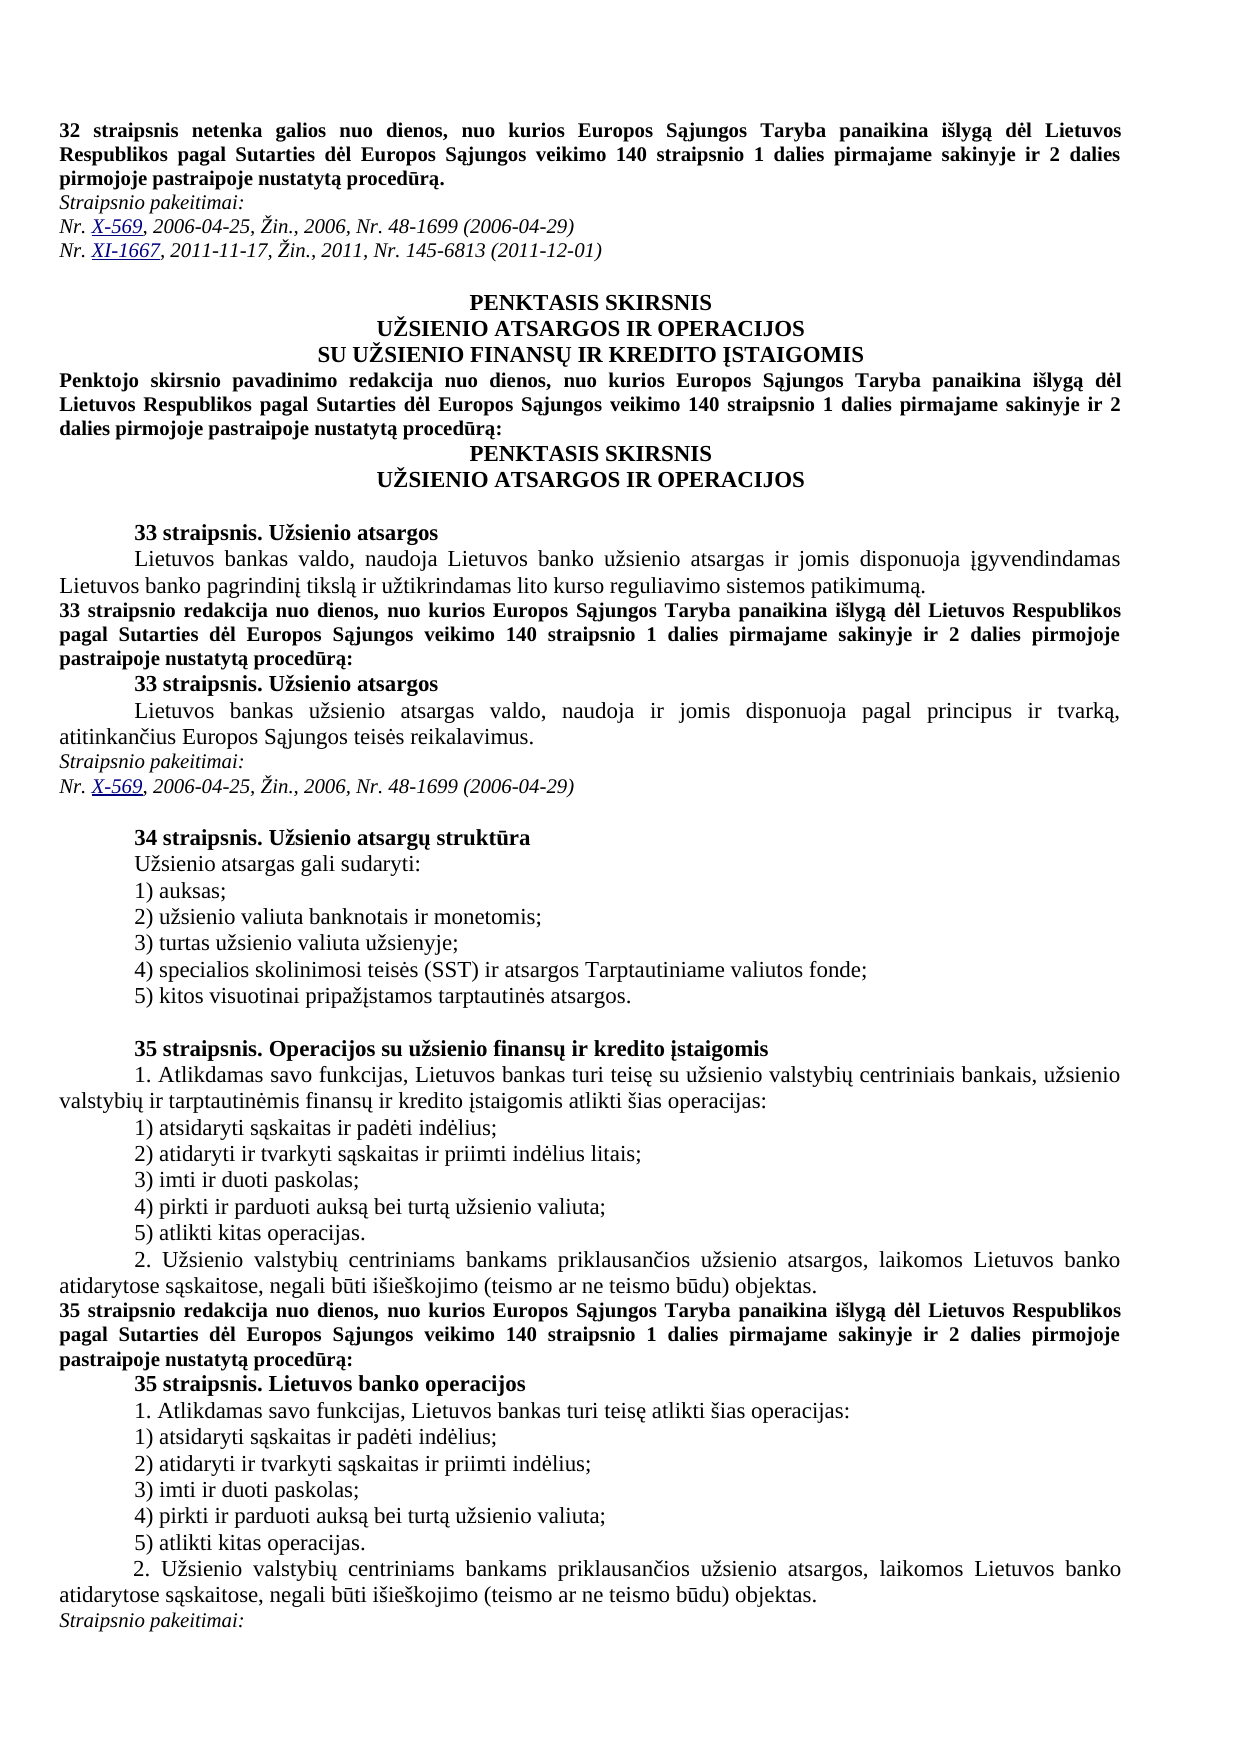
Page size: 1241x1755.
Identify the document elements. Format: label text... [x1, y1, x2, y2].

text 4) specialios skolinimosi teisės (SST) ir atsargos Tarptautiniame valiutos fonde; [59, 956, 1122, 982]
text UŽSIENIO ATSARGOS IR OPERACIJOS SU UŽSIENIO FINANSŲ IR KREDITO ĮSTAIGOMIS [59, 315, 1122, 368]
text 5) kitos visuotinai pripažįstamos tarptautinės atsargos. [59, 982, 1122, 1008]
subtitle PENKTASIS SKIRSNIS [59, 289, 1122, 315]
text 2) atidaryti ir tvarkyti sąskaitas ir priimti indėlius; [59, 1449, 1122, 1476]
text 35 straipsnio redakcija nuo dienos, nuo kurios Europos Sąjungos Taryba panaikina išlygą dėl Lietuvos Respublikos pagal Sutarties dėl Europos Sąjungos veikimo 140 straipsnio 1 dalies pirmajame sakinyje ir 2 dalies pirmojoje pastraipoje nustatytą procedūrą: [59, 1298, 1122, 1371]
text 2. Užsienio valstybių centriniams bankams priklausančios užsienio atsargos, laikomos Lietuvos banko atidarytose sąskaitose, negali būti išieškojimo (teismo ar ne teismo būdu) objektas. [59, 1246, 1122, 1298]
text 33 straipsnis. Užsienio atsargos [59, 519, 1122, 546]
text 1) auksas; [59, 877, 1122, 903]
text 1) atsidaryti sąskaitas ir padėti indėlius; [59, 1114, 1122, 1140]
text 1) atsidaryti sąskaitas ir padėti indėlius; [59, 1423, 1122, 1449]
text 34 straipsnis. Užsienio atsargų struktūra [59, 824, 1122, 850]
text 1. Atlikdamas savo funkcijas, Lietuvos bankas turi teisę atlikti šias operacijas: [59, 1397, 1122, 1423]
text 33 straipsnis. Užsienio atsargos [59, 670, 1122, 697]
text 35 straipsnis. Lietuvos banko operacijos [59, 1371, 1122, 1397]
text Užsienio atsargas gali sudaryti: [59, 850, 1122, 877]
text 4) pirkti ir parduoti auksą bei turtą užsienio valiuta; [59, 1502, 1122, 1529]
text Lietuvos bankas užsienio atsargas valdo, naudoja ir jomis disponuoja pagal principus ir tvarką, atitinkančius Europos Sąjungos teisės reikalavimus. [59, 697, 1122, 749]
text PENKTASIS SKIRSNIS [59, 440, 1122, 466]
text 2. Užsienio valstybių centriniams bankams priklausančios užsienio atsargos, laikomos Lietuvos banko atidarytose sąskaitose, negali būti išieškojimo (teismo ar ne teismo būdu) objektas. [59, 1555, 1122, 1608]
text Lietuvos bankas valdo, naudoja Lietuvos banko užsienio atsargas ir jomis disponuoja įgyvendindamas Lietuvos banko pagrindinį tikslą ir užtikrindamas lito kurso reguliavimo sistemos patikimumą. [59, 546, 1122, 598]
text 3) turtas užsienio valiuta užsienyje; [59, 929, 1122, 956]
text Nr. X-569, 2006-04-25, Žin., 2006, Nr. 48-1699 (2006-04-29) [59, 214, 1122, 238]
text Straipsnio pakeitimai: [59, 190, 1122, 214]
text UŽSIENIO ATSARGOS IR OPERACIJOS [59, 466, 1122, 493]
text Straipsnio pakeitimai: [59, 1608, 1122, 1632]
text Nr. XI-1667, 2011-11-17, Žin., 2011, Nr. 145-6813 (2011-12-01) [59, 238, 1122, 262]
text 32 straipsnis netenka galios nuo dienos, nuo kurios Europos Sąjungos Taryba panaikina išlygą dėl Lietuvos Respublikos pagal Sutarties dėl Europos Sąjungos veikimo 140 straipsnio 1 dalies pirmajame sakinyje ir 2 dalies pirmojoje pastraipoje nustatytą procedūrą. [59, 118, 1122, 190]
text 1. Atlikdamas savo funkcijas, Lietuvos bankas turi teisę su užsienio valstybių centriniais bankais, užsienio valstybių ir tarptautinėmis finansų ir kredito įstaigomis atlikti šias operacijas: [59, 1061, 1122, 1114]
text 5) atlikti kitas operacijas. [59, 1219, 1122, 1246]
text 4) pirkti ir parduoti auksą bei turtą užsienio valiuta; [59, 1193, 1122, 1219]
text Straipsnio pakeitimai: [59, 749, 1122, 773]
text 3) imti ir duoti paskolas; [59, 1476, 1122, 1502]
text Penktojo skirsnio pavadinimo redakcija nuo dienos, nuo kurios Europos Sąjungos Taryba panaikina išlygą dėl Lietuvos Respublikos pagal Sutarties dėl Europos Sąjungos veikimo 140 straipsnio 1 dalies pirmajame sakinyje ir 2 dalies pirmojoje pastraipoje nustatytą procedūrą: [59, 368, 1122, 440]
text Nr. X-569, 2006-04-25, Žin., 2006, Nr. 48-1699 (2006-04-29) [59, 773, 1122, 798]
text 3) imti ir duoti paskolas; [59, 1167, 1122, 1193]
text 33 straipsnio redakcija nuo dienos, nuo kurios Europos Sąjungos Taryba panaikina išlygą dėl Lietuvos Respublikos pagal Sutarties dėl Europos Sąjungos veikimo 140 straipsnio 1 dalies pirmajame sakinyje ir 2 dalies pirmojoje pastraipoje nustatytą procedūrą: [59, 598, 1122, 670]
text 2) užsienio valiuta banknotais ir monetomis; [59, 903, 1122, 929]
text 5) atlikti kitas operacijas. [59, 1529, 1122, 1555]
text 35 straipsnis. Operacijos su užsienio finansų ir kredito įstaigomis [59, 1035, 1122, 1061]
text 2) atidaryti ir tvarkyti sąskaitas ir priimti indėlius litais; [59, 1140, 1122, 1167]
